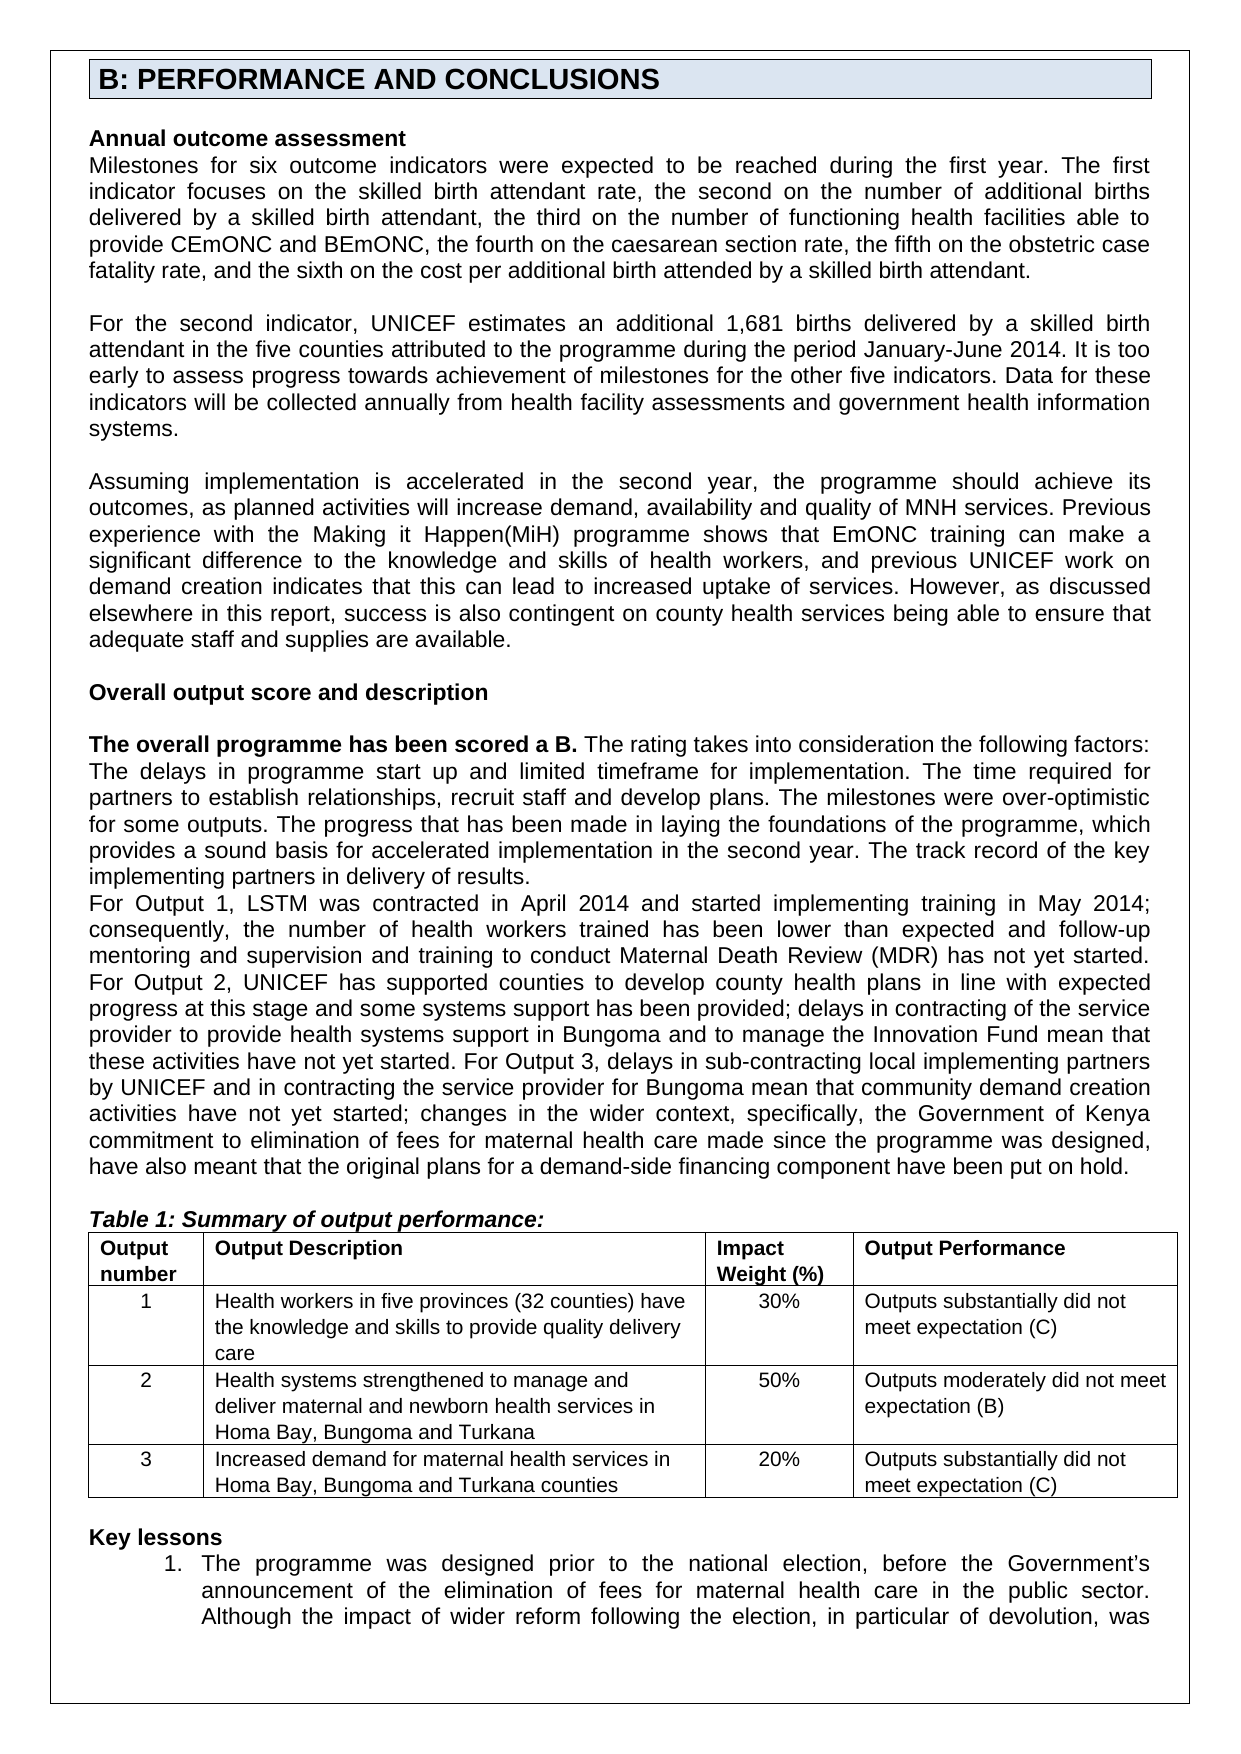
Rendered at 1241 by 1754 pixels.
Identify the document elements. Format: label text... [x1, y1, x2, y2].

table_cell 30% [706, 1286, 853, 1364]
text Assuming implementation is accelerated in the second year, the programme should achieve its outcomes, as planned activities will increase demand, availability and quality of MNH services. Previous experience with the Making it Happen(MiH) programme shows that EmONC training can make a significant difference to the knowledge and skills of health workers, and previous UNICEF work on demand creation indicates that this can lead to increased uptake of services. However, as discussed elsewhere in this report, success is also contingent on county health services being able to ensure that adequate staff and supplies are available. [89, 468, 1152, 652]
table_cell 3 [89, 1445, 203, 1497]
table_cell 1 [89, 1286, 203, 1364]
table_header Output Performance [854, 1233, 1177, 1285]
table_cell Outputs substantially did not meet expectation (C) [854, 1445, 1177, 1497]
text For Output 1, LSTM was contracted in April 2014 and started implementing training in May 2014; consequently, the number of health workers trained has been lower than expected and follow-up mentoring and supervision and training to conduct Maternal Death Review (MDR) has not yet started. For Output 2, UNICEF has supported counties to develop county health plans in line with expected progress at this stage and some systems support has been provided; delays in contracting of the service provider to provide health systems support in Bungoma and to manage the Innovation Fund mean that these activities have not yet started. For Output 3, delays in sub-contracting local implementing partners by UNICEF and in contracting the service provider for Bungoma mean that community demand creation activities have not yet started; changes in the wider context, specifically, the Government of Kenya commitment to elimination of fees for maternal health care made since the programme was designed, have also meant that the original plans for a demand-side financing component have been put on hold. [89, 889, 1152, 1179]
text Annual outcome assessment [89, 125, 1152, 152]
table_header Output number [89, 1233, 203, 1285]
text Milestones for six outcome indicators were expected to be reached during the first year. The first indicator focuses on the skilled birth attendant rate, the second on the number of additional births delivered by a skilled birth attendant, the third on the number of functioning health facilities able to provide CEmONC and BEmONC, the fourth on the caesarean section rate, the fifth on the obstetric case fatality rate, and the sixth on the cost per additional birth attended by a skilled birth attendant. [89, 152, 1152, 283]
table_cell Health systems strengthened to manage and deliver maternal and newborn health services in Homa Bay, Bungoma and Turkana [204, 1366, 705, 1444]
text Table 1: Summary of output performance: [89, 1206, 1152, 1232]
table_cell Outputs substantially did not meet expectation (C) [854, 1286, 1177, 1364]
table_cell Outputs moderately did not meet expectation (B) [854, 1366, 1177, 1444]
table_cell 20% [706, 1445, 853, 1497]
table_cell 2 [89, 1366, 203, 1444]
table_header Impact Weight (%) [706, 1233, 853, 1285]
table_cell Health workers in five provinces (32 counties) have the knowledge and skills to provide quality delivery care [204, 1286, 705, 1364]
table_cell Increased demand for maternal health services in Homa Bay, Bungoma and Turkana counties [204, 1445, 705, 1497]
subtitle B: PERFORMANCE AND CONCLUSIONS [90, 60, 1151, 98]
text The delays in programme start up and limited timeframe for implementation. The time required for partners to establish relationships, recruit staff and develop plans. The milestones were over-optimistic for some outputs. The progress that has been made in laying the foundations of the programme, which provides a sound basis for accelerated implementation in the second year. The track record of the key implementing partners in delivery of results. [89, 758, 1152, 889]
table_cell 50% [706, 1366, 853, 1444]
text Key lessons [89, 1524, 1152, 1550]
text The overall programme has been scored a B. The rating takes into consideration the following factors: [89, 731, 1152, 758]
text Overall output score and description [89, 679, 1152, 705]
list The programme was designed prior to the national election, before the Government’s announcement of the elimination of fees for maternal health care in the public sector. Although the impact of wider reform following the election, in particular of devolution, was [164, 1550, 1152, 1629]
table_header Output Description [204, 1233, 705, 1285]
text For the second indicator, UNICEF estimates an additional 1,681 births delivered by a skilled birth attendant in the five counties attributed to the programme during the period January-June 2014. It is too early to assess progress towards achievement of milestones for the other five indicators. Data for these indicators will be collected annually from health facility assessments and government health information systems. [89, 310, 1152, 442]
